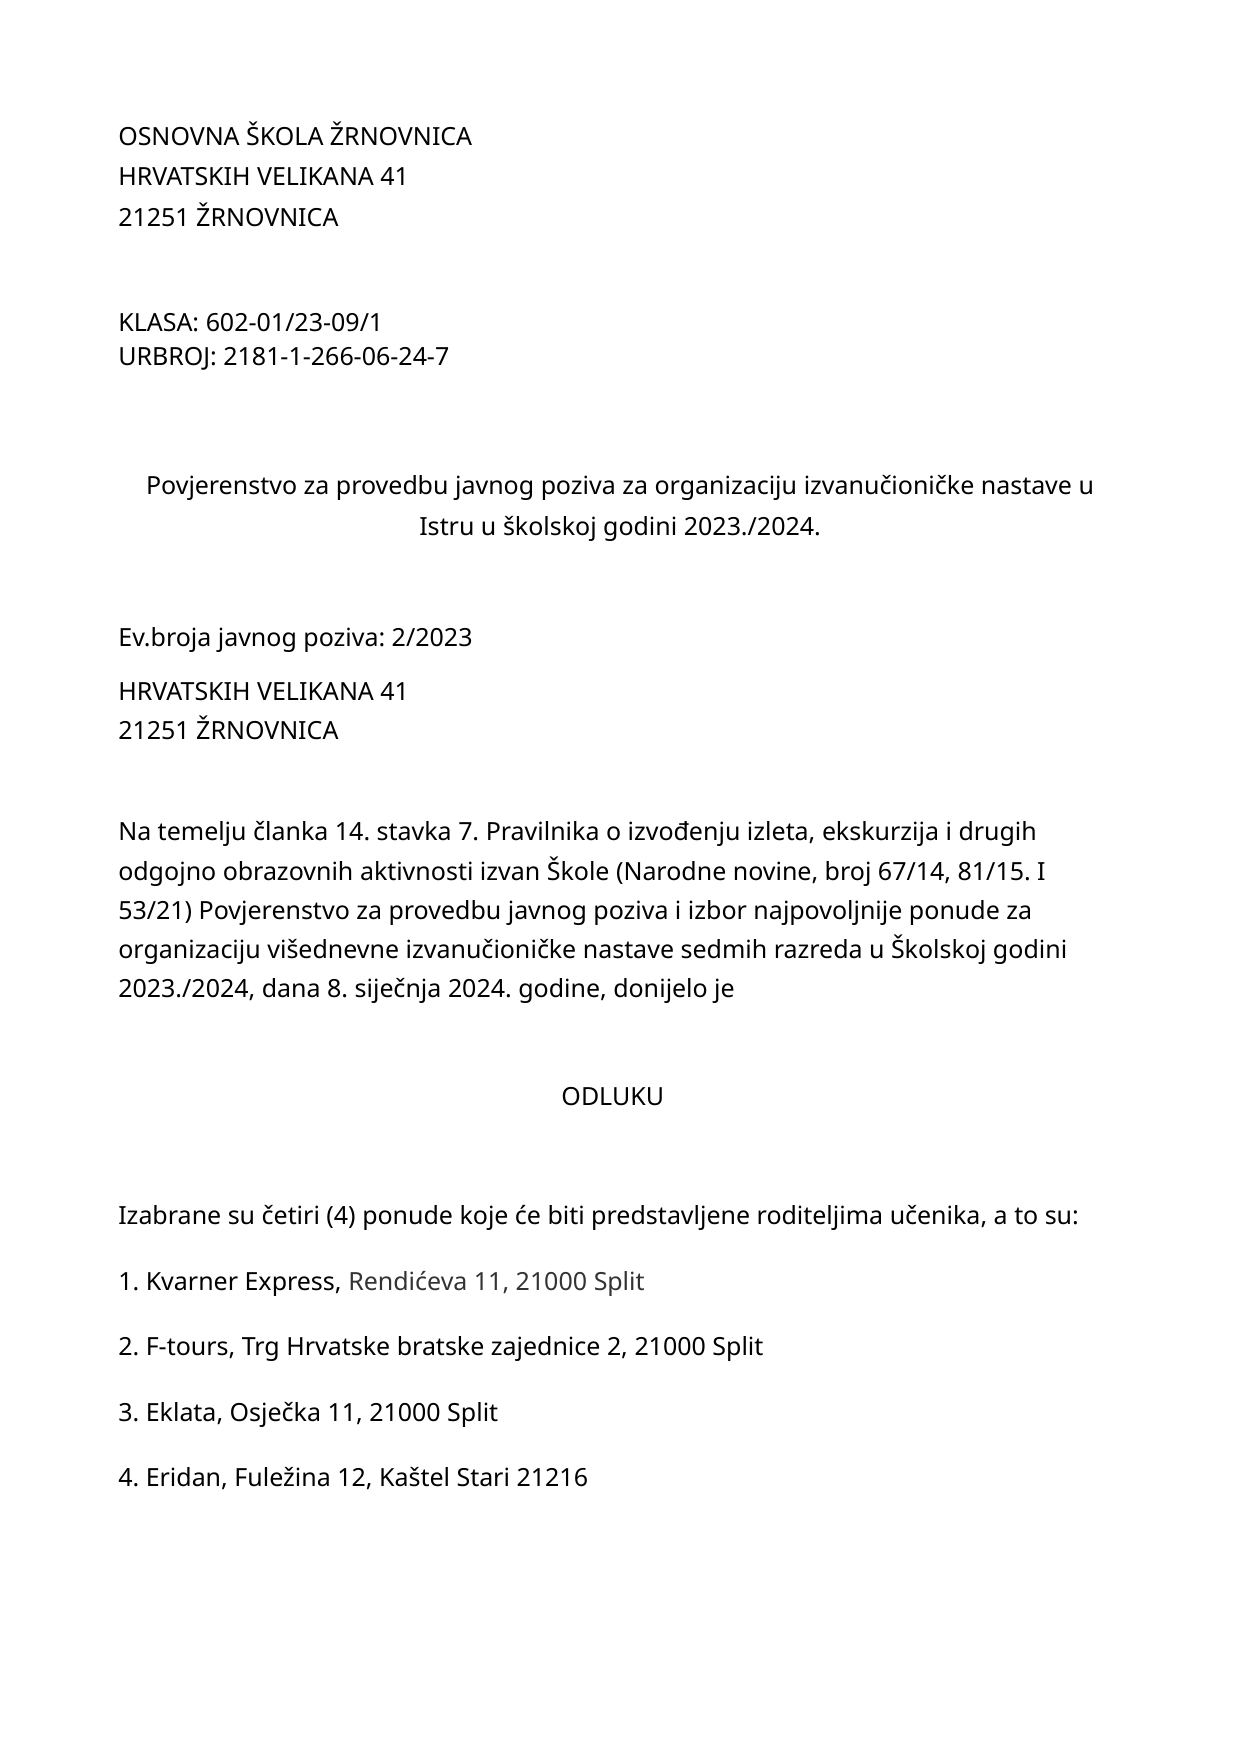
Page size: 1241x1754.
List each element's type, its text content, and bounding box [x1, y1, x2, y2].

text Izabrane su četiri (4) ponude koje će biti predstavljene roditeljima učenika, a to su: [118, 1197, 1122, 1232]
text ODLUKU [118, 1078, 1122, 1112]
text Na temelju članka 14. stavka 7. Pravilnika o izvođenju izleta, ekskurzija i drugih odgojno obrazovnih aktivnosti izvan Škole (Narodne novine, broj 67/14, 81/15. I 53/21) Povjerenstvo za provedbu javnog poziva i izbor najpovoljnije ponude za organizaciju višednevne izvanučioničke nastave sedmih razreda u Školskoj godini 2023./2024, dana 8. siječnja 2024. godine, donijelo je [118, 814, 1122, 1005]
text 2. F-tours, Trg Hrvatske bratske zajednice 2, 21000 Split [118, 1329, 1122, 1363]
text KLASA: 602-01/23-09/1 [118, 304, 1181, 338]
text Povjerenstvo za provedbu javnog poziva za organizaciju izvanučioničke nastave u Istru u školskoj godini 2023./2024. [118, 427, 1122, 543]
text Ev.broja javnog poziva: 2/2023 [118, 620, 1122, 654]
text HRVATSKIH VELIKANA 41 21251 ŽRNOVNICA [118, 673, 1122, 747]
text OSNOVNA ŠKOLA ŽRNOVNICA HRVATSKIH VELIKANA 41 21251 ŽRNOVNICA [118, 118, 1122, 234]
text URBROJ: 2181-1-266-06-24-7 [118, 338, 1122, 407]
text 3. Eklata, Osječka 11, 21000 Split [118, 1394, 1122, 1428]
text 4. Eridan, Fuležina 12, Kaštel Stari 21216 [118, 1460, 1122, 1494]
text 1. Kvarner Express, Rendićeva 11, 21000 Split [118, 1263, 1122, 1297]
